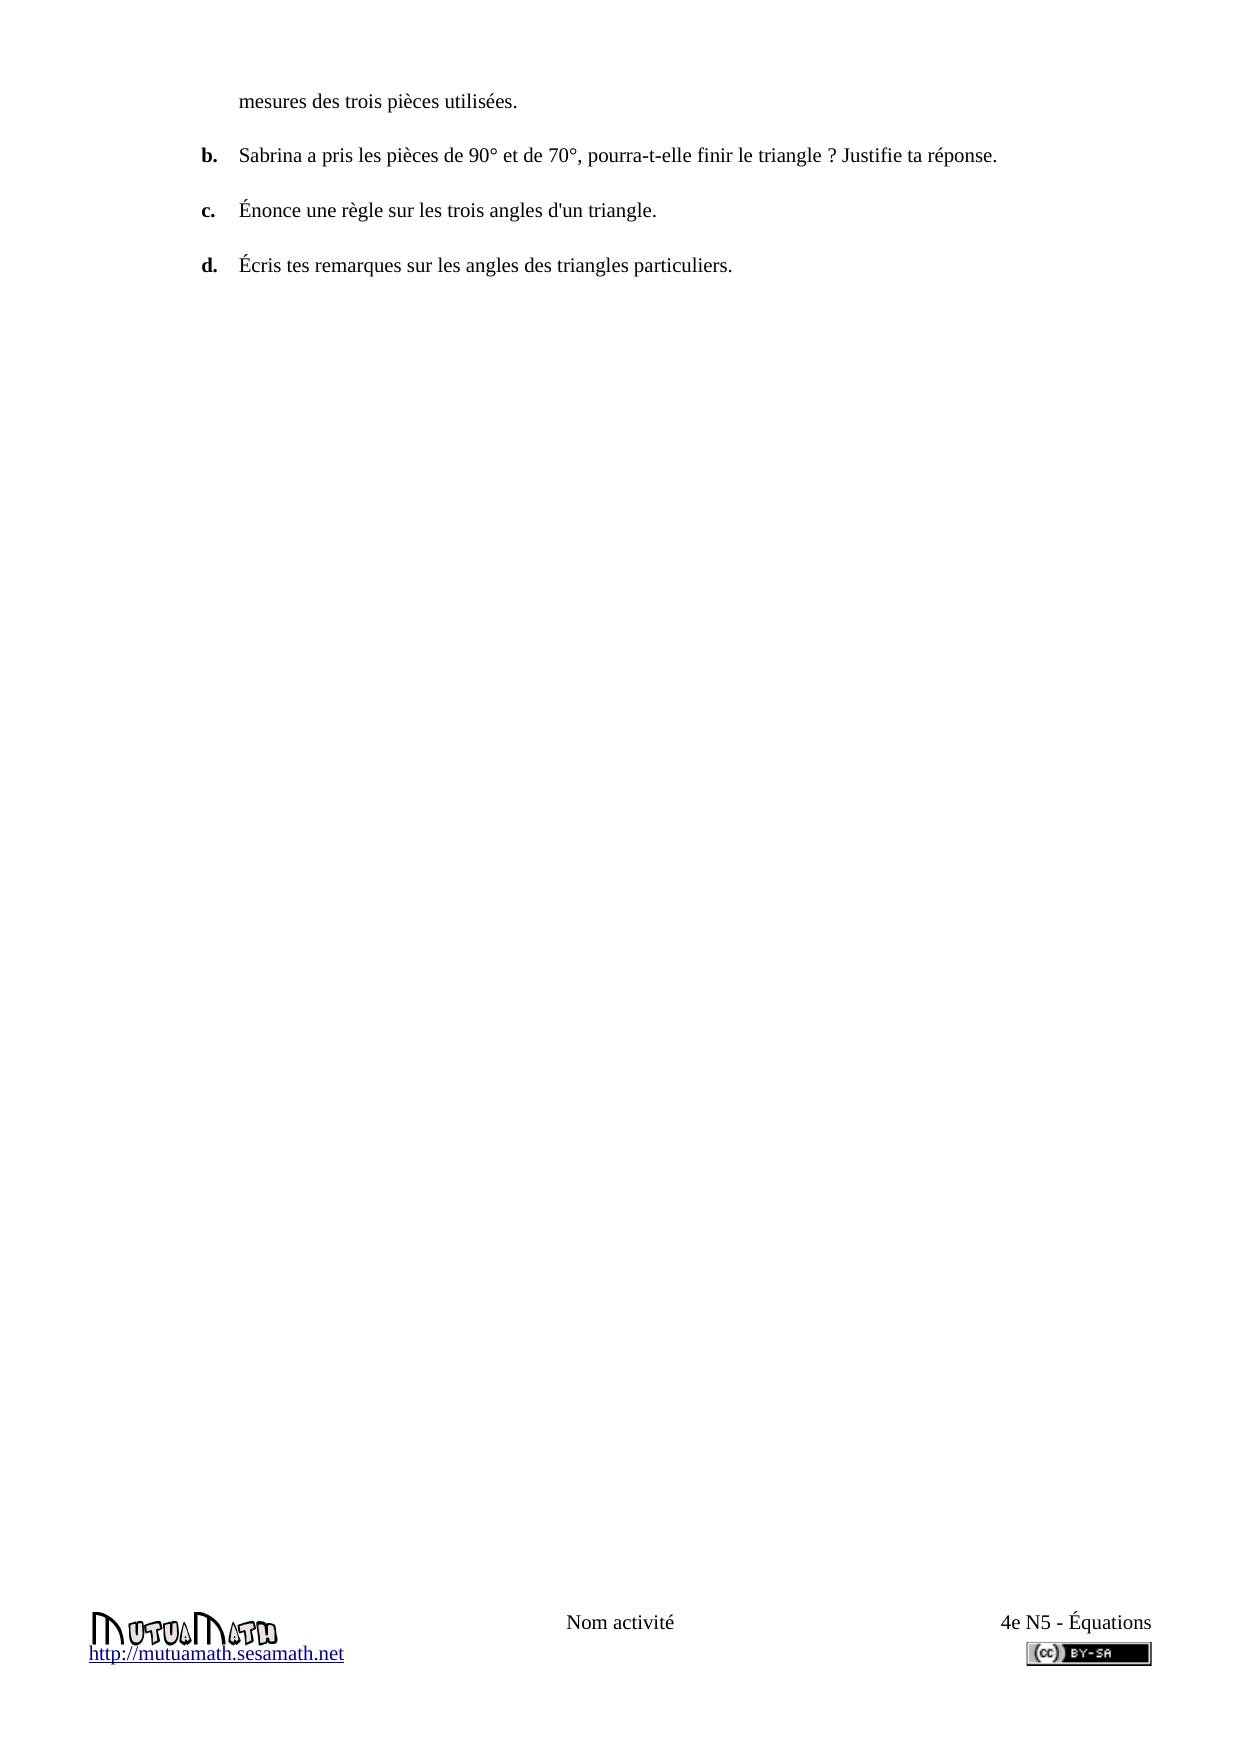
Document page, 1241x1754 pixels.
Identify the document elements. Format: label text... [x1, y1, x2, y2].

picture [88, 1610, 287, 1654]
list Énonce une règle sur les trois angles d'un triangle. [201, 198, 1152, 222]
picture [1026, 1642, 1152, 1666]
list Écris tes remarques sur les angles des triangles particuliers. [201, 253, 1152, 277]
list Sabrina a pris les pièces de 90° et de 70°, pourra-t-elle finir le triangle ? Justifie ta réponse. [201, 143, 1152, 167]
list mesures des trois pièces utilisées. [201, 88, 1152, 113]
